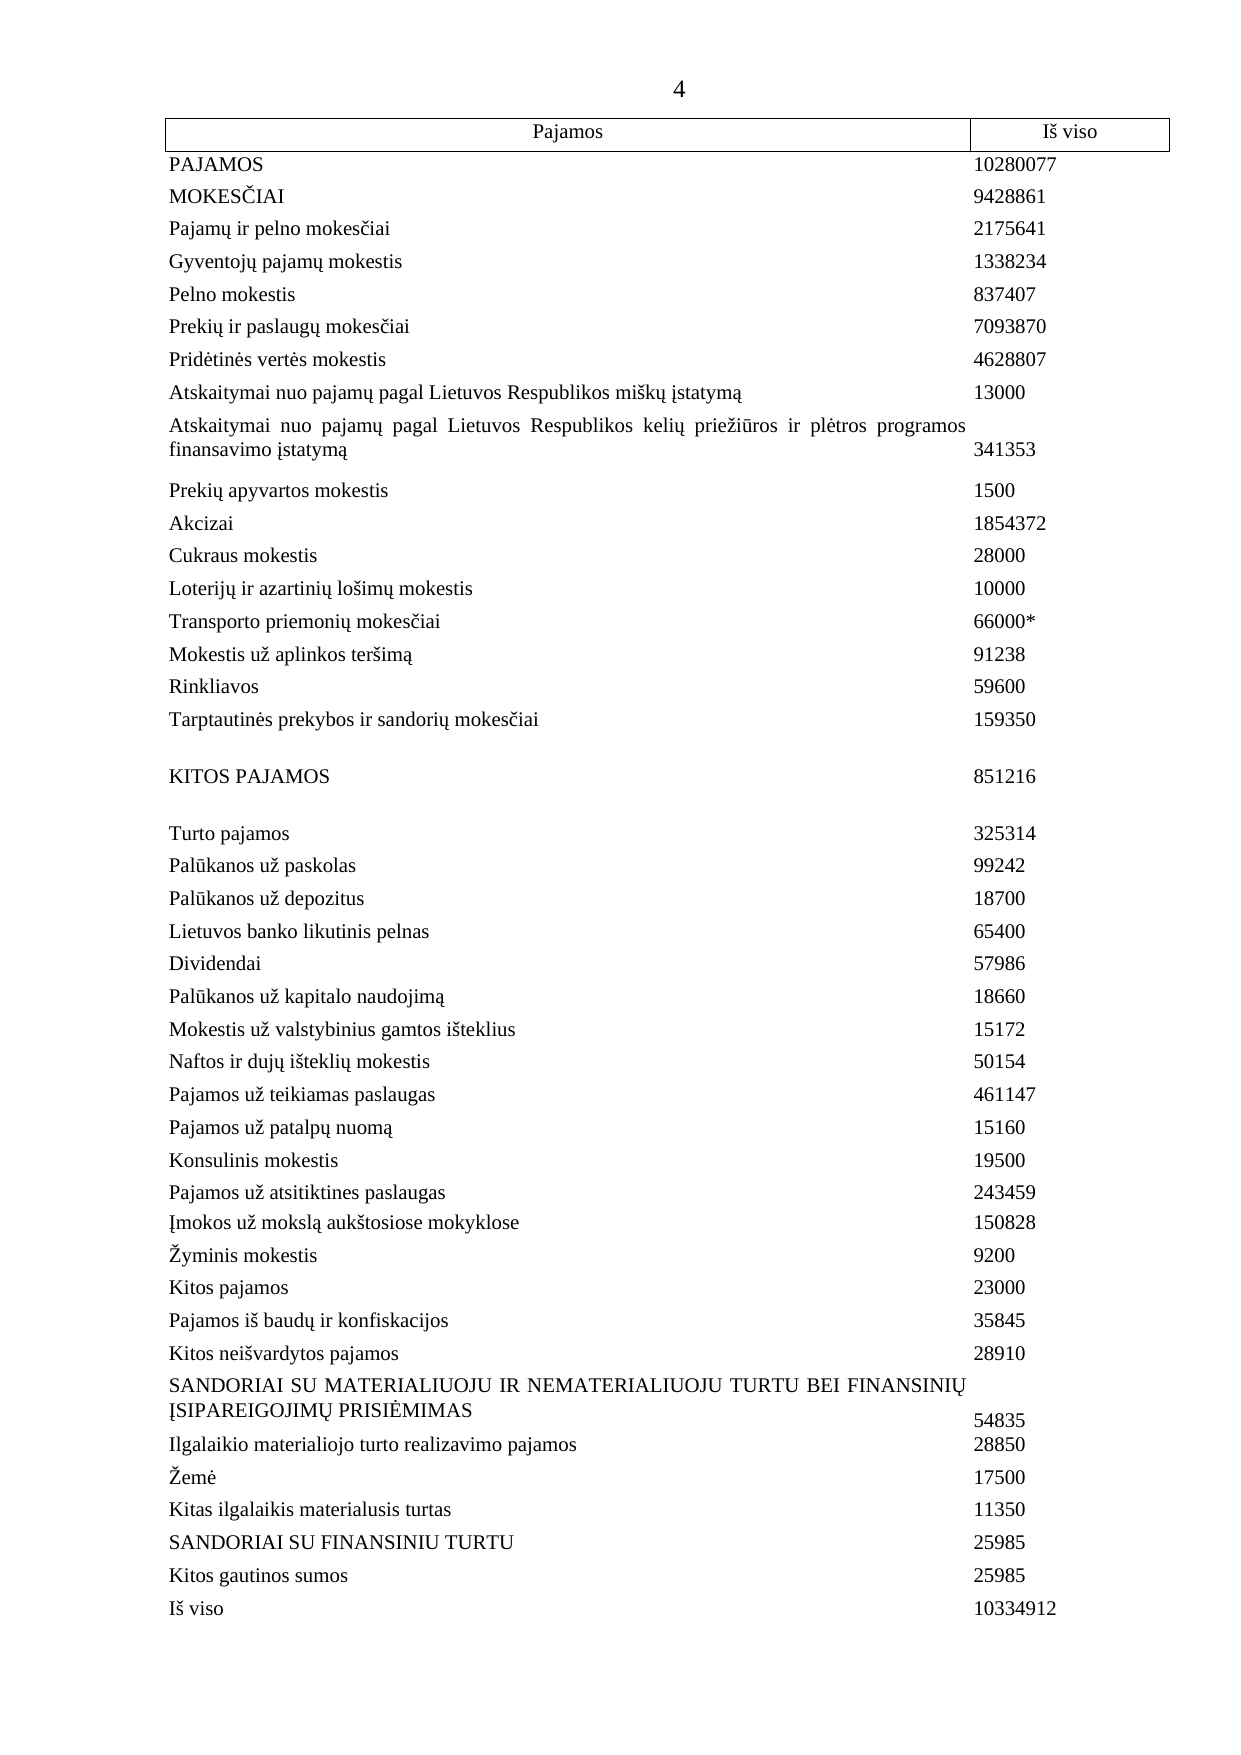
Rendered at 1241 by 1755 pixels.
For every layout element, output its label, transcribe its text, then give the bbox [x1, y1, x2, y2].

table_cell Kitos neišvardytos pajamos [166, 1341, 970, 1373]
table_cell 341353 [970, 413, 1169, 478]
table_cell Naftos ir dujų išteklių mokestis [166, 1050, 970, 1082]
table_cell Atskaitymai nuo pajamų pagal Lietuvos Respublikos kelių priežiūros ir plėtros programos finansavimo įstatymą [166, 413, 970, 478]
table_cell [166, 740, 970, 764]
table_cell Tarptautinės prekybos ir sandorių mokesčiai [166, 707, 970, 740]
table_cell 10000 [970, 576, 1169, 609]
table_cell 65400 [970, 919, 1169, 951]
table_cell 159350 [970, 707, 1169, 740]
table_cell 25985 [970, 1563, 1169, 1596]
table_cell 10334912 [970, 1596, 1169, 1628]
table_cell Loterijų ir azartinių lošimų mokestis [166, 576, 970, 609]
table_cell Palūkanos už kapitalo naudojimą [166, 984, 970, 1017]
table_cell Palūkanos už depozitus [166, 886, 970, 919]
table_cell Pajamos už atsitiktines paslaugas [166, 1180, 970, 1210]
table_cell Pajamos už patalpų nuomą [166, 1115, 970, 1148]
table_cell 243459 [970, 1180, 1169, 1210]
table_cell Kitos pajamos [166, 1275, 970, 1308]
table_cell 1338234 [970, 249, 1169, 282]
table_cell 18660 [970, 984, 1169, 1017]
table_cell 1500 [970, 478, 1169, 511]
table_cell SANDORIAI SU FINANSINIU TURTU [166, 1530, 970, 1563]
table_cell Žemė [166, 1465, 970, 1497]
table_cell 28000 [970, 544, 1169, 576]
table_cell Transporto priemonių mokesčiai [166, 609, 970, 642]
table_cell Akcizai [166, 511, 970, 543]
table_cell 15160 [970, 1115, 1169, 1148]
table_cell Pridėtinės vertės mokestis [166, 347, 970, 380]
table_cell 25985 [970, 1530, 1169, 1563]
table_cell Mokestis už valstybinius gamtos išteklius [166, 1017, 970, 1049]
table_cell 15172 [970, 1017, 1169, 1049]
table_cell Pajamų ir pelno mokesčiai [166, 216, 970, 249]
table_cell Prekių apyvartos mokestis [166, 478, 970, 511]
table_header Pajamos [166, 119, 970, 151]
table_cell 28850 [970, 1432, 1169, 1465]
table_cell [970, 1628, 1169, 1636]
table_cell [970, 796, 1169, 821]
table_cell 18700 [970, 886, 1169, 919]
table_cell [970, 740, 1169, 764]
table_cell Atskaitymai nuo pajamų pagal Lietuvos Respublikos miškų įstatymą [166, 380, 970, 412]
table_cell MOKESČIAI [166, 184, 970, 216]
table_cell 13000 [970, 380, 1169, 412]
table_cell PAJAMOS [166, 152, 970, 183]
table_cell 2175641 [970, 216, 1169, 249]
table_cell Iš viso [166, 1596, 970, 1628]
table_cell Konsulinis mokestis [166, 1148, 970, 1180]
table_cell 4628807 [970, 347, 1169, 380]
table_cell 17500 [970, 1465, 1169, 1497]
table_cell Cukraus mokestis [166, 544, 970, 576]
table_cell 91238 [970, 642, 1169, 674]
table_cell Žyminis mokestis [166, 1243, 970, 1275]
table_cell 7093870 [970, 314, 1169, 347]
table_cell 57986 [970, 951, 1169, 984]
table_cell Lietuvos banko likutinis pelnas [166, 919, 970, 951]
table_cell Pelno mokestis [166, 282, 970, 314]
table_cell 11350 [970, 1498, 1169, 1530]
table_cell 1854372 [970, 511, 1169, 543]
table_header Iš viso [971, 119, 1169, 151]
table_cell Kitos gautinos sumos [166, 1563, 970, 1596]
table_cell 54835 [970, 1374, 1169, 1432]
table_cell Ilgalaikio materialiojo turto realizavimo pajamos [166, 1432, 970, 1465]
table_cell 325314 [970, 821, 1169, 853]
table_cell Įmokos už mokslą aukštosiose mokyklose [166, 1210, 970, 1243]
table_cell [166, 1628, 970, 1636]
table_cell 59600 [970, 674, 1169, 707]
table_cell 35845 [970, 1308, 1169, 1341]
table_cell Palūkanos už paskolas [166, 853, 970, 886]
table_cell 9200 [970, 1243, 1169, 1275]
table_cell Dividendai [166, 951, 970, 984]
table_cell SANDORIAI SU MATERIALIUOJU IR NEMATERIALIUOJU TURTU BEI FINANSINIŲ ĮSIPAREIGOJIMŲ PRISIĖMIMAS [166, 1374, 970, 1432]
table_cell 28910 [970, 1341, 1169, 1373]
table_cell 99242 [970, 853, 1169, 886]
table_cell 23000 [970, 1275, 1169, 1308]
table_cell Turto pajamos [166, 821, 970, 853]
table_cell 461147 [970, 1082, 1169, 1115]
table_cell 50154 [970, 1050, 1169, 1082]
table_cell Gyventojų pajamų mokestis [166, 249, 970, 282]
table_cell Pajamos iš baudų ir konfiskacijos [166, 1308, 970, 1341]
table_cell 150828 [970, 1210, 1169, 1243]
table_cell Rinkliavos [166, 674, 970, 707]
table_cell Mokestis už aplinkos teršimą [166, 642, 970, 674]
table_cell KITOS PAJAMOS [166, 764, 970, 796]
table_cell [166, 796, 970, 821]
table_cell 837407 [970, 282, 1169, 314]
table_cell Pajamos už teikiamas paslaugas [166, 1082, 970, 1115]
table_cell 66000* [970, 609, 1169, 642]
table_cell 19500 [970, 1148, 1169, 1180]
table_cell Kitas ilgalaikis materialusis turtas [166, 1498, 970, 1530]
table_cell 851216 [970, 764, 1169, 796]
table_cell 9428861 [970, 184, 1169, 216]
table_cell Prekių ir paslaugų mokesčiai [166, 314, 970, 347]
table_cell 10280077 [970, 152, 1169, 183]
